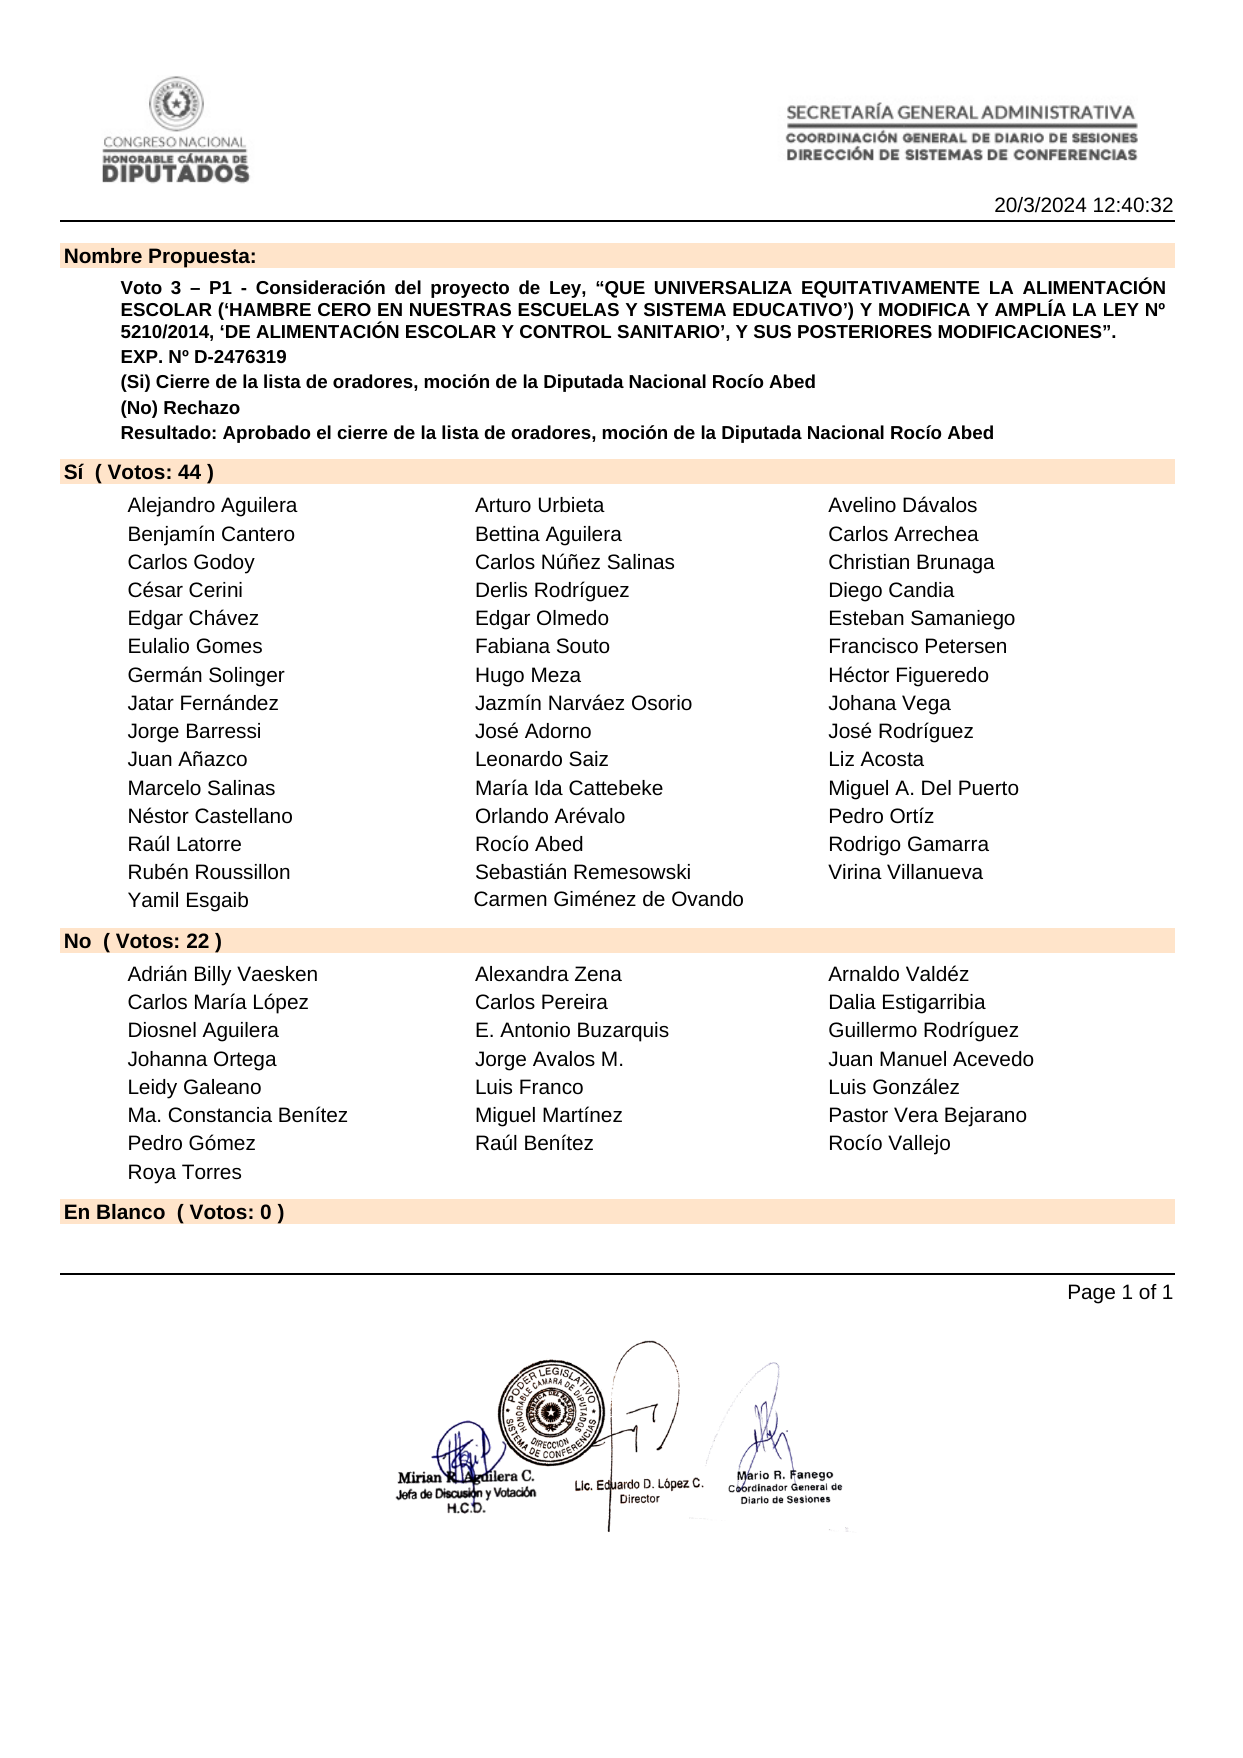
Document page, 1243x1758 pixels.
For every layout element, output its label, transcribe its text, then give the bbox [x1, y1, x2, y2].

table_cell Néstor Castellano [124, 803, 458, 828]
table_cell María Ida Cattebeke [472, 774, 808, 800]
table_cell [808, 492, 825, 928]
table_cell Eulalio Gomes [124, 633, 458, 658]
table_cell [1175, 1224, 1182, 1244]
table_cell [60, 1279, 820, 1309]
table_cell [60, 1224, 1175, 1244]
table_cell Arnaldo Valdéz [825, 961, 1159, 986]
table_cell [1175, 746, 1182, 771]
table_cell [1175, 1017, 1182, 1043]
table_cell [1159, 961, 1175, 1199]
table_cell Luis Franco [472, 1074, 808, 1099]
table_cell Diego Candia [825, 577, 1159, 602]
table_cell Carlos María López [124, 989, 458, 1014]
table_cell E. Antonio Buzarquis [472, 1017, 808, 1043]
table_cell [1175, 859, 1182, 884]
table_cell Benjamín Cantero [124, 520, 458, 546]
table_cell [1175, 953, 1182, 961]
table_cell José Adorno [472, 718, 808, 743]
table_cell Raúl Latorre [124, 831, 458, 856]
table_cell [458, 492, 472, 928]
table_cell Roya Torres [124, 1158, 458, 1184]
table_cell Adrián Billy Vaesken [124, 961, 458, 986]
table_cell [1175, 1130, 1182, 1156]
table_cell [60, 269, 1175, 273]
table_cell [1175, 803, 1182, 828]
table_header [1175, 189, 1182, 220]
table_cell [1175, 1045, 1182, 1071]
table_cell Liz Acosta [825, 746, 1159, 771]
table_cell [117, 444, 1169, 459]
table_cell Rocío Vallejo [825, 1130, 1159, 1156]
table_cell Pedro Gómez [124, 1130, 458, 1156]
table_cell [1175, 459, 1182, 484]
table_cell José Rodríguez [825, 718, 1159, 743]
table_cell [458, 961, 472, 1199]
table_cell Miguel Martínez [472, 1102, 808, 1127]
table_cell [124, 913, 458, 928]
table_cell Carlos Godoy [124, 549, 458, 574]
table_cell [472, 1156, 808, 1199]
table_cell Rodrigo Gamarra [825, 831, 1159, 856]
table_cell [1175, 1245, 1182, 1273]
table_cell Esteban Samaniego [825, 605, 1159, 630]
table_cell Jorge Barressi [124, 718, 458, 743]
table_cell [124, 1184, 458, 1199]
table_cell Francisco Petersen [825, 633, 1159, 658]
table_cell [472, 1245, 808, 1273]
table_cell Derlis Rodríguez [472, 577, 808, 602]
table_cell Hugo Meza [472, 661, 808, 687]
table_cell [1175, 661, 1182, 687]
table_cell [1175, 577, 1182, 602]
table_cell [1175, 1102, 1182, 1127]
table_cell [1175, 774, 1182, 800]
table_cell Alexandra Zena [472, 961, 808, 986]
table_cell [1175, 831, 1182, 856]
table_cell Carlos Arrechea [825, 520, 1159, 546]
table_cell Jorge Avalos M. [472, 1045, 808, 1071]
table_cell [60, 961, 124, 1199]
table_cell [1175, 520, 1182, 546]
table_cell [60, 224, 1175, 243]
table_cell Ma. Constancia Benítez [124, 1102, 458, 1127]
table_cell Voto 3 – P1 - Consideración del proyecto de Ley, “QUE UNIVERSALIZA EQUITATIVAMENTE LA ALIMENTACIÓN ESCOLAR (‘HAMBRE CERO EN NUESTRAS ESCUELAS Y SISTEMA EDUCATIVO’) Y MODIFICA Y AMPLÍA LA LEY Nº 5210/2014, ‘DE ALIMENTACIÓN ESCOLAR Y CONTROL SANITARIO’, Y SUS POSTERIORES MODIFICACIONES”. EXP. Nº D-2476319 (Si) Cierre de la lista de oradores, moción de la Diputada Nacional Rocío Abed (No) Rechazo Resultado: Aprobado el cierre de la lista de oradores, moción de la Diputada Nacional Rocío Abed [117, 274, 1169, 444]
table_cell Carmen Giménez de Ovando [472, 884, 808, 928]
table_cell Diosnel Aguilera [124, 1017, 458, 1043]
table_cell Jatar Fernández [124, 690, 458, 715]
table_cell [1175, 492, 1182, 517]
table_cell Virina Villanueva [825, 859, 1159, 884]
table_cell [1175, 913, 1182, 928]
table_cell [1175, 484, 1182, 492]
table_cell En Blanco ( Votos: 0 ) [60, 1199, 1175, 1224]
table_cell Pastor Vera Bejarano [825, 1102, 1159, 1127]
table_cell Jazmín Narváez Osorio [472, 690, 808, 715]
table_cell Orlando Arévalo [472, 803, 808, 828]
table_header [60, 189, 644, 220]
table_cell [1169, 274, 1182, 459]
table_cell [825, 1156, 1159, 1199]
table_cell Rubén Roussillon [124, 859, 458, 884]
table_cell [60, 492, 124, 928]
table_cell [1175, 1199, 1182, 1224]
table_cell [1175, 224, 1182, 243]
table_cell Juan Manuel Acevedo [825, 1045, 1159, 1071]
table_cell [1175, 1074, 1182, 1099]
table_cell Rocío Abed [472, 831, 808, 856]
table_cell [1175, 549, 1182, 574]
table_cell [60, 484, 1175, 492]
table_cell Juan Añazco [124, 746, 458, 771]
table_header 20/3/2024 12:40:32 [644, 189, 1175, 220]
table_cell Avelino Dávalos [825, 492, 1159, 517]
table_cell [1175, 633, 1182, 658]
table_cell Edgar Chávez [124, 605, 458, 630]
table_cell Luis González [825, 1074, 1159, 1099]
table_cell [1175, 989, 1182, 1014]
table_cell Carlos Núñez Salinas [472, 549, 808, 574]
table_cell Carlos Pereira [472, 989, 808, 1014]
table_cell [1175, 887, 1182, 913]
table_cell Sí ( Votos: 44 ) [60, 459, 1175, 484]
table_cell [1159, 492, 1175, 928]
table_cell Bettina Aguilera [472, 520, 808, 546]
table_cell Pedro Ortíz [825, 803, 1159, 828]
table_cell [1159, 1245, 1175, 1273]
table_cell Arturo Urbieta [472, 492, 808, 517]
table_cell [124, 1245, 458, 1273]
table_cell [1175, 243, 1182, 268]
table_cell Miguel A. Del Puerto [825, 774, 1159, 800]
table_cell [825, 884, 1159, 928]
table_cell Johana Vega [825, 690, 1159, 715]
table_cell Héctor Figueredo [825, 661, 1159, 687]
table_cell Edgar Olmedo [472, 605, 808, 630]
table_cell [60, 274, 117, 459]
table_cell [1175, 928, 1182, 953]
table_cell Dalia Estigarribia [825, 989, 1159, 1014]
table_cell [1175, 1279, 1182, 1309]
table_cell Guillermo Rodríguez [825, 1017, 1159, 1043]
table_cell Germán Solinger [124, 661, 458, 687]
table_cell Fabiana Souto [472, 633, 808, 658]
table_cell Leidy Galeano [124, 1074, 458, 1099]
table_cell Page 1 of 1 [820, 1279, 1175, 1309]
table_cell Marcelo Salinas [124, 774, 458, 800]
table_cell [808, 961, 825, 1199]
table_cell [1175, 1184, 1182, 1199]
table_cell [458, 1245, 472, 1273]
table_cell César Cerini [124, 577, 458, 602]
table_cell No ( Votos: 22 ) [60, 928, 1175, 953]
table_cell Sebastián Remesowski [472, 859, 808, 884]
table_cell Christian Brunaga [825, 549, 1159, 574]
table_cell Alejandro Aguilera [124, 492, 458, 517]
table_cell [1175, 1158, 1182, 1184]
table_cell Raúl Benítez [472, 1130, 808, 1156]
table_cell [60, 1245, 124, 1273]
table_cell [825, 1245, 1159, 1273]
table_cell Johanna Ortega [124, 1045, 458, 1071]
table_cell [1175, 718, 1182, 743]
table_cell Nombre Propuesta: [60, 243, 1175, 268]
table_cell [1175, 961, 1182, 986]
table_cell Yamil Esgaib [124, 887, 458, 913]
table_cell [808, 1245, 825, 1273]
table_cell [1175, 690, 1182, 715]
table_cell Leonardo Saiz [472, 746, 808, 771]
table_cell [60, 953, 1175, 961]
table_cell [1175, 605, 1182, 630]
